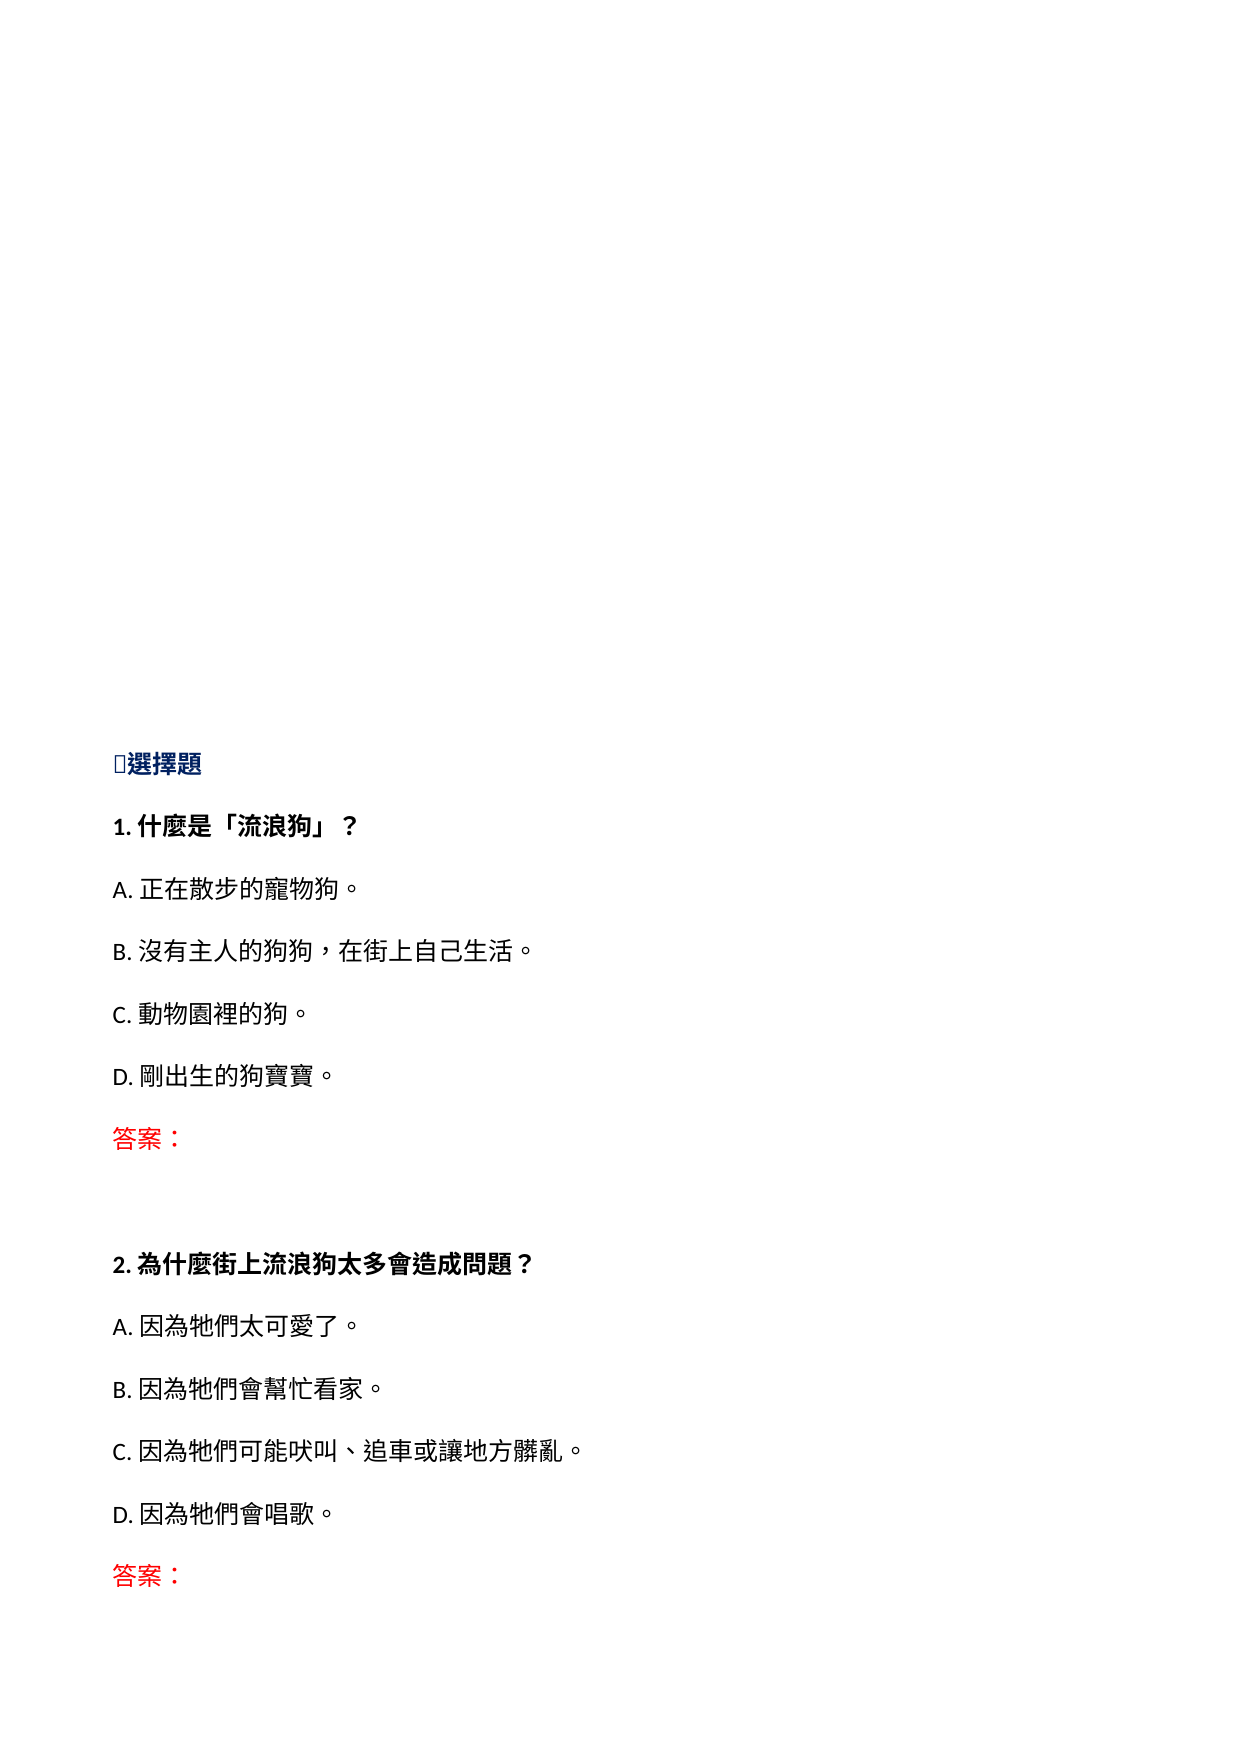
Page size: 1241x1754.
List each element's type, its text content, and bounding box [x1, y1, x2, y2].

text 答案： [112, 1533, 1128, 1596]
text B. 沒有主人的狗狗，在街上自己生活。 [112, 908, 1128, 971]
text 📘選擇題 [112, 721, 1128, 783]
text A. 正在散步的寵物狗。 [112, 846, 1128, 908]
text 2. 為什麼街上流浪狗太多會造成問題？ [112, 1221, 1128, 1283]
text D. 剛出生的狗寶寶。 [112, 1033, 1128, 1096]
text 1. 什麼是「流浪狗」？ [112, 783, 1128, 846]
text B. 因為牠們會幫忙看家。 [112, 1346, 1128, 1408]
text A. 因為牠們太可愛了。 [112, 1283, 1128, 1346]
text 答案： [112, 1096, 1128, 1158]
text C. 動物園裡的狗。 [112, 971, 1128, 1033]
text C. 因為牠們可能吠叫、追車或讓地方髒亂。 [112, 1408, 1128, 1471]
text D. 因為牠們會唱歌。 [112, 1471, 1128, 1533]
